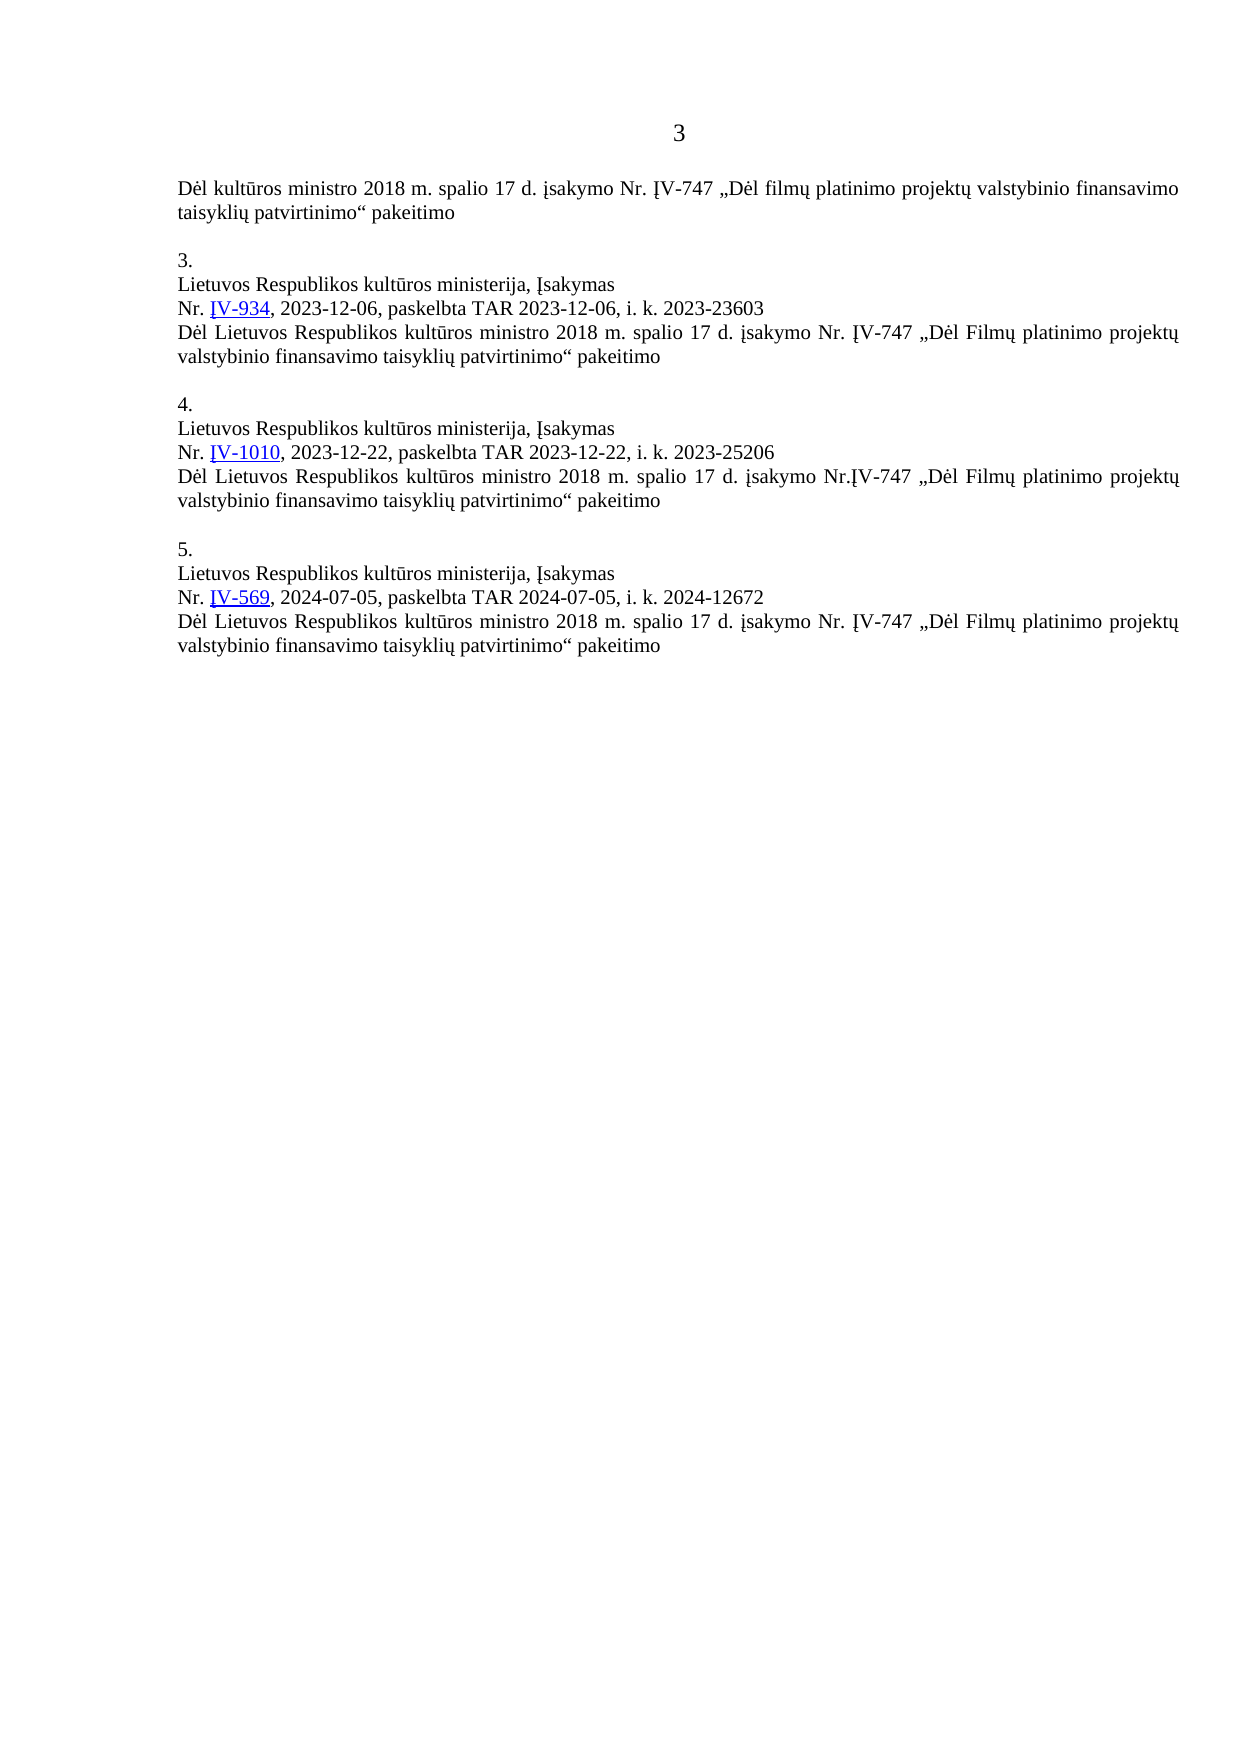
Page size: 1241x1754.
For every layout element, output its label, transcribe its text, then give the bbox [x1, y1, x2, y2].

text 4. [177, 392, 1181, 416]
text Dėl Lietuvos Respublikos kultūros ministro 2018 m. spalio 17 d. įsakymo Nr. ĮV-747 „Dėl Filmų platinimo projektų valstybinio finansavimo taisyklių patvirtinimo“ pakeitimo [177, 320, 1181, 368]
text Dėl Lietuvos Respublikos kultūros ministro 2018 m. spalio 17 d. įsakymo Nr. ĮV-747 „Dėl Filmų platinimo projektų valstybinio finansavimo taisyklių patvirtinimo“ pakeitimo [177, 609, 1181, 657]
text Dėl Lietuvos Respublikos kultūros ministro 2018 m. spalio 17 d. įsakymo Nr.ĮV-747 „Dėl Filmų platinimo projektų valstybinio finansavimo taisyklių patvirtinimo“ pakeitimo [177, 464, 1181, 512]
text 3. [177, 248, 1181, 272]
text Dėl kultūros ministro 2018 m. spalio 17 d. įsakymo Nr. ĮV-747 „Dėl filmų platinimo projektų valstybinio finansavimo taisyklių patvirtinimo“ pakeitimo [177, 176, 1181, 224]
text Lietuvos Respublikos kultūros ministerija, Įsakymas [177, 416, 1181, 440]
text Nr. ĮV-934, 2023-12-06, paskelbta TAR 2023-12-06, i. k. 2023-23603 [177, 296, 1181, 320]
text Nr. ĮV-569, 2024-07-05, paskelbta TAR 2024-07-05, i. k. 2024-12672 [177, 585, 1181, 609]
text Nr. ĮV-1010, 2023-12-22, paskelbta TAR 2023-12-22, i. k. 2023-25206 [177, 440, 1181, 464]
text Lietuvos Respublikos kultūros ministerija, Įsakymas [177, 272, 1181, 296]
text Lietuvos Respublikos kultūros ministerija, Įsakymas [177, 561, 1181, 585]
text 5. [177, 537, 1181, 561]
